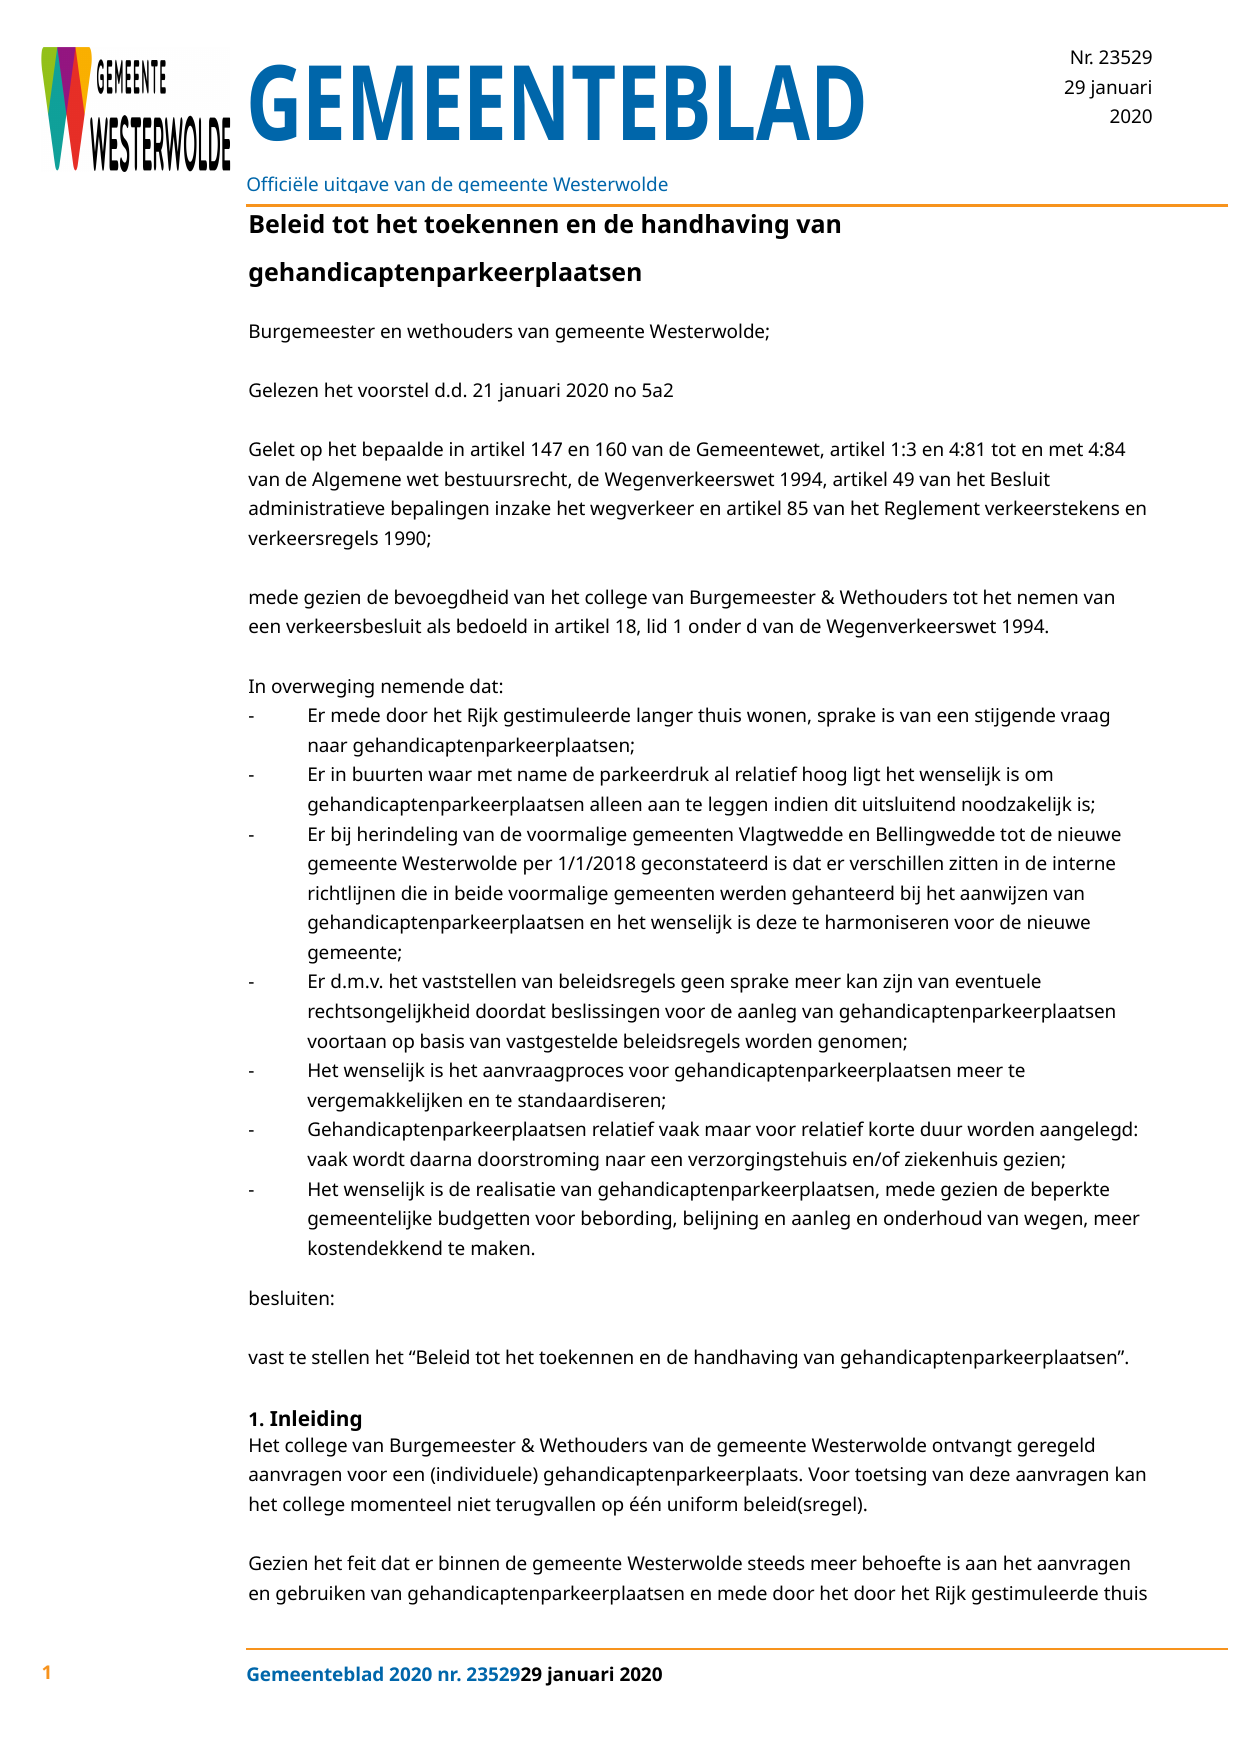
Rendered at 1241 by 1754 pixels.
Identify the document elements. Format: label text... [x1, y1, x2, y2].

list Er d.m.v. het vaststellen van beleidsregels geen sprake meer kan zijn van eventuele rechtsongelijkheid doordat beslissingen voor de aanleg van gehandicaptenparkeerplaatsen voortaan op basis van vastgestelde beleidsregels worden genomen; [248, 969, 1152, 1054]
picture [41, 47, 231, 172]
text vast te stellen het “Beleid tot het toekennen en de handhaving van gehandicaptenparkeerplaatsen”. [248, 1344, 1152, 1370]
text Gezien het feit dat er binnen de gemeente Westerwolde steeds meer behoefte is aan het aanvragen en gebruiken van gehandicaptenparkeerplaatsen en mede door het door het Rijk gestimuleerde thuis [248, 1550, 1152, 1606]
text mede gezien de bevoegdheid van het college van Burgemeester & Wethouders tot het nemen van een verkeersbesluit als bedoeld in artikel 18, lid 1 onder d van de Wegenverkeerswet 1994. [248, 584, 1152, 639]
text In overweging nemende dat: [248, 673, 1152, 699]
list Het wenselijk is het aanvraagproces voor gehandicaptenparkeerplaatsen meer te vergemakkelijken en te standaardiseren; [248, 1057, 1152, 1113]
text Gelet op het bepaalde in artikel 147 en 160 van de Gemeentewet, artikel 1:3 en 4:81 tot en met 4:84 van de Algemene wet bestuursrecht, de Wegenverkeerswet 1994, artikel 49 van het Besluit administratieve bepalingen inzake het wegverkeer en artikel 85 van het Reglement verkeerstekens en verkeersregels 1990; [248, 436, 1152, 551]
list Gehandicaptenparkeerplaatsen relatief vaak maar voor relatief korte duur worden aangelegd: vaak wordt daarna doorstroming naar een verzorgingstehuis en/of ziekenhuis gezien; [248, 1117, 1152, 1172]
list Het wenselijk is de realisatie van gehandicaptenparkeerplaatsen, mede gezien de beperkte gemeentelijke budgetten voor bebording, belijning en aanleg en onderhoud van wegen, meer kostendekkend te maken. [248, 1176, 1152, 1261]
list Er mede door het Rijk gestimuleerde langer thuis wonen, sprake is van een stijgende vraag naar gehandicaptenparkeerplaatsen; [248, 702, 1152, 758]
text 1. Inleiding [248, 1404, 1152, 1432]
text Het college van Burgemeester & Wethouders van de gemeente Westerwolde ontvangt geregeld aanvragen voor een (individuele) gehandicaptenparkeerplaats. Voor toetsing van deze aanvragen kan het college momenteel niet terugvallen op één uniform beleid(sregel). [248, 1432, 1152, 1517]
list Er bij herindeling van de voormalige gemeenten Vlagtwedde en Bellingwedde tot de nieuwe gemeente Westerwolde per 1/1/2018 geconstateerd is dat er verschillen zitten in de interne richtlijnen die in beide voormalige gemeenten werden gehanteerd bij het aanwijzen van gehandicaptenparkeerplaatsen en het wenselijk is deze te harmoniseren voor de nieuwe gemeente; [248, 821, 1152, 965]
text besluiten: [248, 1285, 1152, 1311]
text Gelezen het voorstel d.d. 21 januari 2020 no 5a2 [248, 377, 1152, 403]
list Er in buurten waar met name de parkeerdruk al relatief hoog ligt het wenselijk is om gehandicaptenparkeerplaatsen alleen aan te leggen indien dit uitsluitend noodzakelijk is; [248, 762, 1152, 817]
text Burgemeester en wethouders van gemeente Westerwolde; [248, 318, 1152, 344]
text Beleid tot het toekennen en de handhaving van gehandicaptenparkeerplaatsen [248, 207, 1152, 288]
